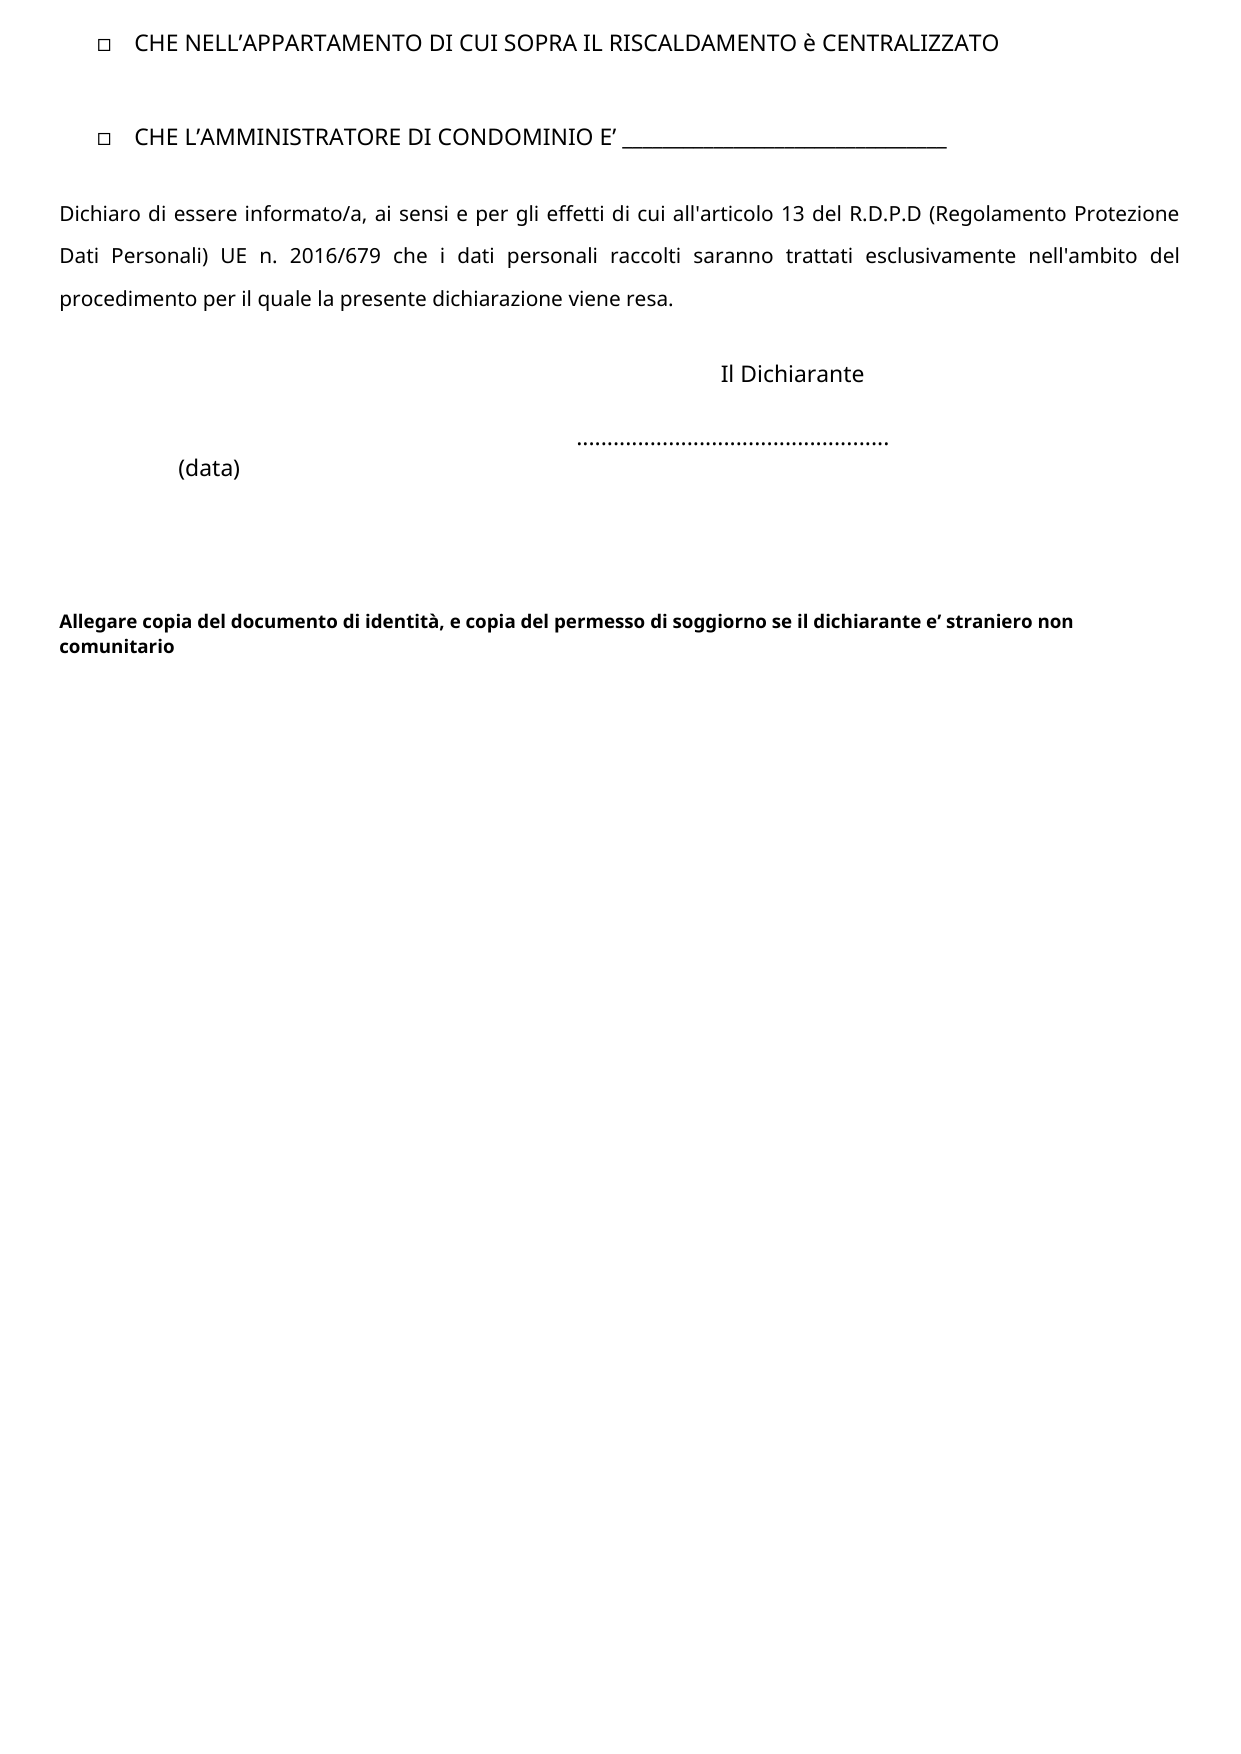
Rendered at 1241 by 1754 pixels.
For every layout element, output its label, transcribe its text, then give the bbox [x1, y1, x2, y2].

text Il Dichiarante [59, 358, 1181, 389]
text Allegare copia del documento di identità, e copia del permesso di soggiorno se il dichiarante e’ straniero non comunitario [59, 608, 1181, 659]
list CHE NELL’APPARTAMENTO DI CUI SOPRA IL RISCALDAMENTO è CENTRALIZZATO [97, 27, 1181, 58]
text ................................................... [576, 421, 1181, 452]
text Dichiaro di essere informato/a, ai sensi e per gli effetti di cui all'articolo 13 del R.D.P.D (Regolamento Protezione Dati Personali) UE n. 2016/679 che i dati personali raccolti saranno trattati esclusivamente nell'ambito del procedimento per il quale la presente dichiarazione viene resa. [59, 199, 1181, 313]
list CHE L’AMMINISTRATORE DI CONDOMINIO E’ ________________________________ [97, 121, 1181, 152]
text (data) [59, 452, 1181, 483]
